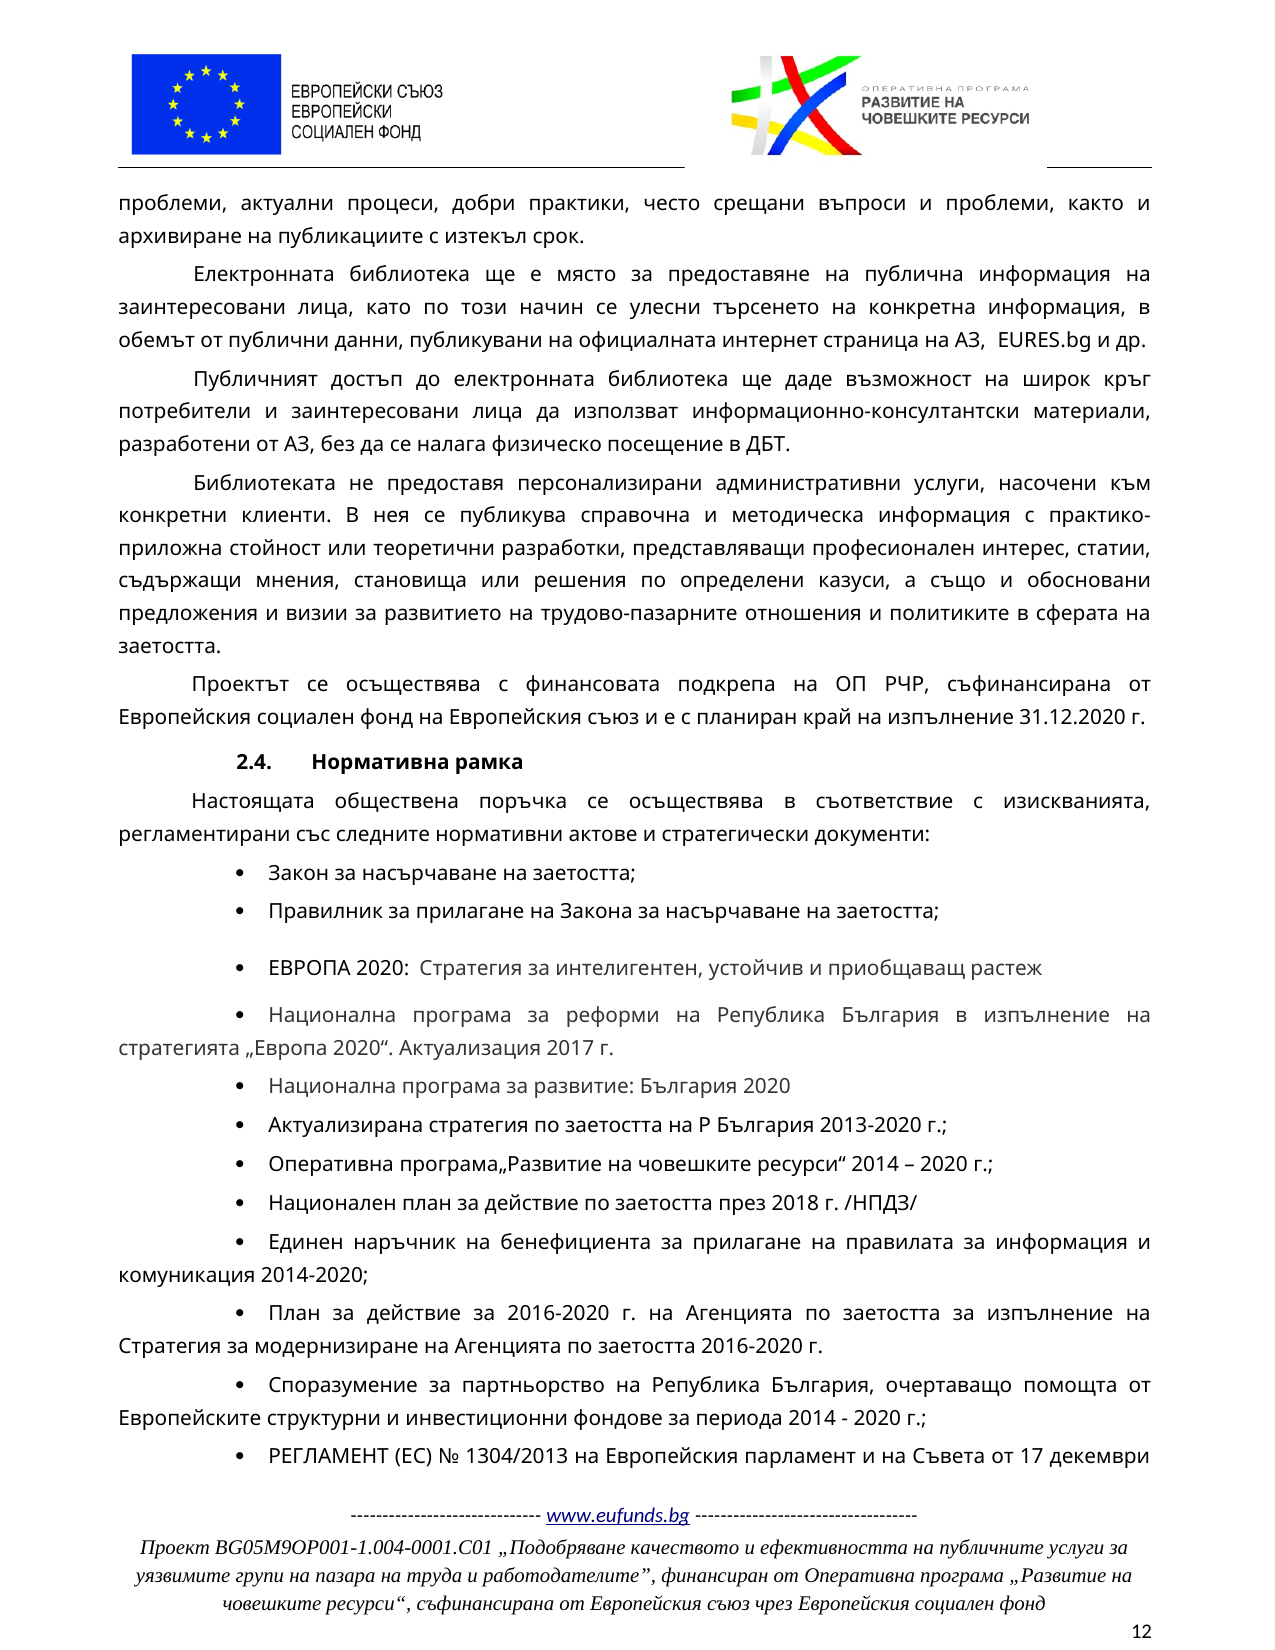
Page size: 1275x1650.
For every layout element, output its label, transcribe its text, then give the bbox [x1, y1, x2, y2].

list План за действие за 2016-2020 г. на Агенцията по заетостта за изпълнение на Стратегия за модернизиране на Агенцията по заетостта 2016-2020 г. [118, 1298, 1152, 1359]
text проблеми, актуални процеси, добри практики, често срещани въпроси и проблеми, както и архивиране на публикациите с изтекъл срок. [118, 188, 1152, 249]
list Национален план за действие по заетостта през 2018 г. /НПДЗ/ [118, 1188, 1152, 1217]
subtitle Нормативна рамка [236, 747, 1152, 776]
text Настоящата обществена поръчка се осъществява в съответствие с изискванията, регламентирани със следните нормативни актове и стратегически документи: [118, 786, 1152, 847]
text Библиотеката не предоставя персонализирани административни услуги, насочени към конкретни клиенти. В нея се публикува справочна и методическа информация с практико-приложна стойност или теоретични разработки, представляващи професионален интерес, статии, съдържащи мнения, становища или решения по определени казуси, а също и обосновани предложения и визии за развитието на трудово-пазарните отношения и политиките в сферата на заетостта. [118, 468, 1152, 659]
list Оперативна програма„Развитие на човешките ресурси“ 2014 – 2020 г.; [118, 1149, 1152, 1178]
list Правилник за прилагане на Закона за насърчаване на заетостта; [118, 896, 1152, 925]
list Споразумение за партньорство на Република България, очертаващо помощта от Европейските структурни и инвестиционни фондове за периода 2014 - 2020 г.; [118, 1370, 1152, 1431]
list РЕГЛАМЕНТ (ЕС) № 1304/2013 на Европейския парламент и на Съвета от 17 декември [118, 1441, 1152, 1470]
text Електронната библиотека ще е място за предоставяне на публична информация на заинтересовани лица, като по този начин се улесни търсенето на конкретна информация, в обемът от публични данни, публикувани на официалната интернет страница на АЗ, EURES.bg и др. [118, 259, 1152, 353]
list Национална програма за развитие: България 2020 [118, 1072, 1152, 1100]
text Проектът се осъществява с финансовата подкрепа на ОП РЧР, съфинансирана от Европейския социален фонд на Европейския съюз и е с планиран край на изпълнение 31.12.2020 г. [118, 669, 1152, 731]
list Актуализирана стратегия по заетостта на Р България 2013-2020 г.; [118, 1111, 1152, 1139]
list Закон за насърчаване на заетостта; [118, 858, 1152, 886]
list Национална програма за реформи на Република България в изпълнение на стратегията „Европа 2020“. Актуализация 2017 г. [118, 1000, 1152, 1061]
list ЕВРОПА 2020: Стратегия за интелигентен, устойчив и приобщаващ растеж [118, 935, 1152, 986]
list Единен наръчник на бенефициента за прилагане на правилата за информация и комуникация 2014-2020; [118, 1227, 1152, 1288]
text Публичният достъп до електронната библиотека ще даде възможност на широк кръг потребители и заинтересовани лица да използват информационно-консултантски материали, разработени от АЗ, без да се налага физическо посещение в ДБТ. [118, 364, 1152, 457]
